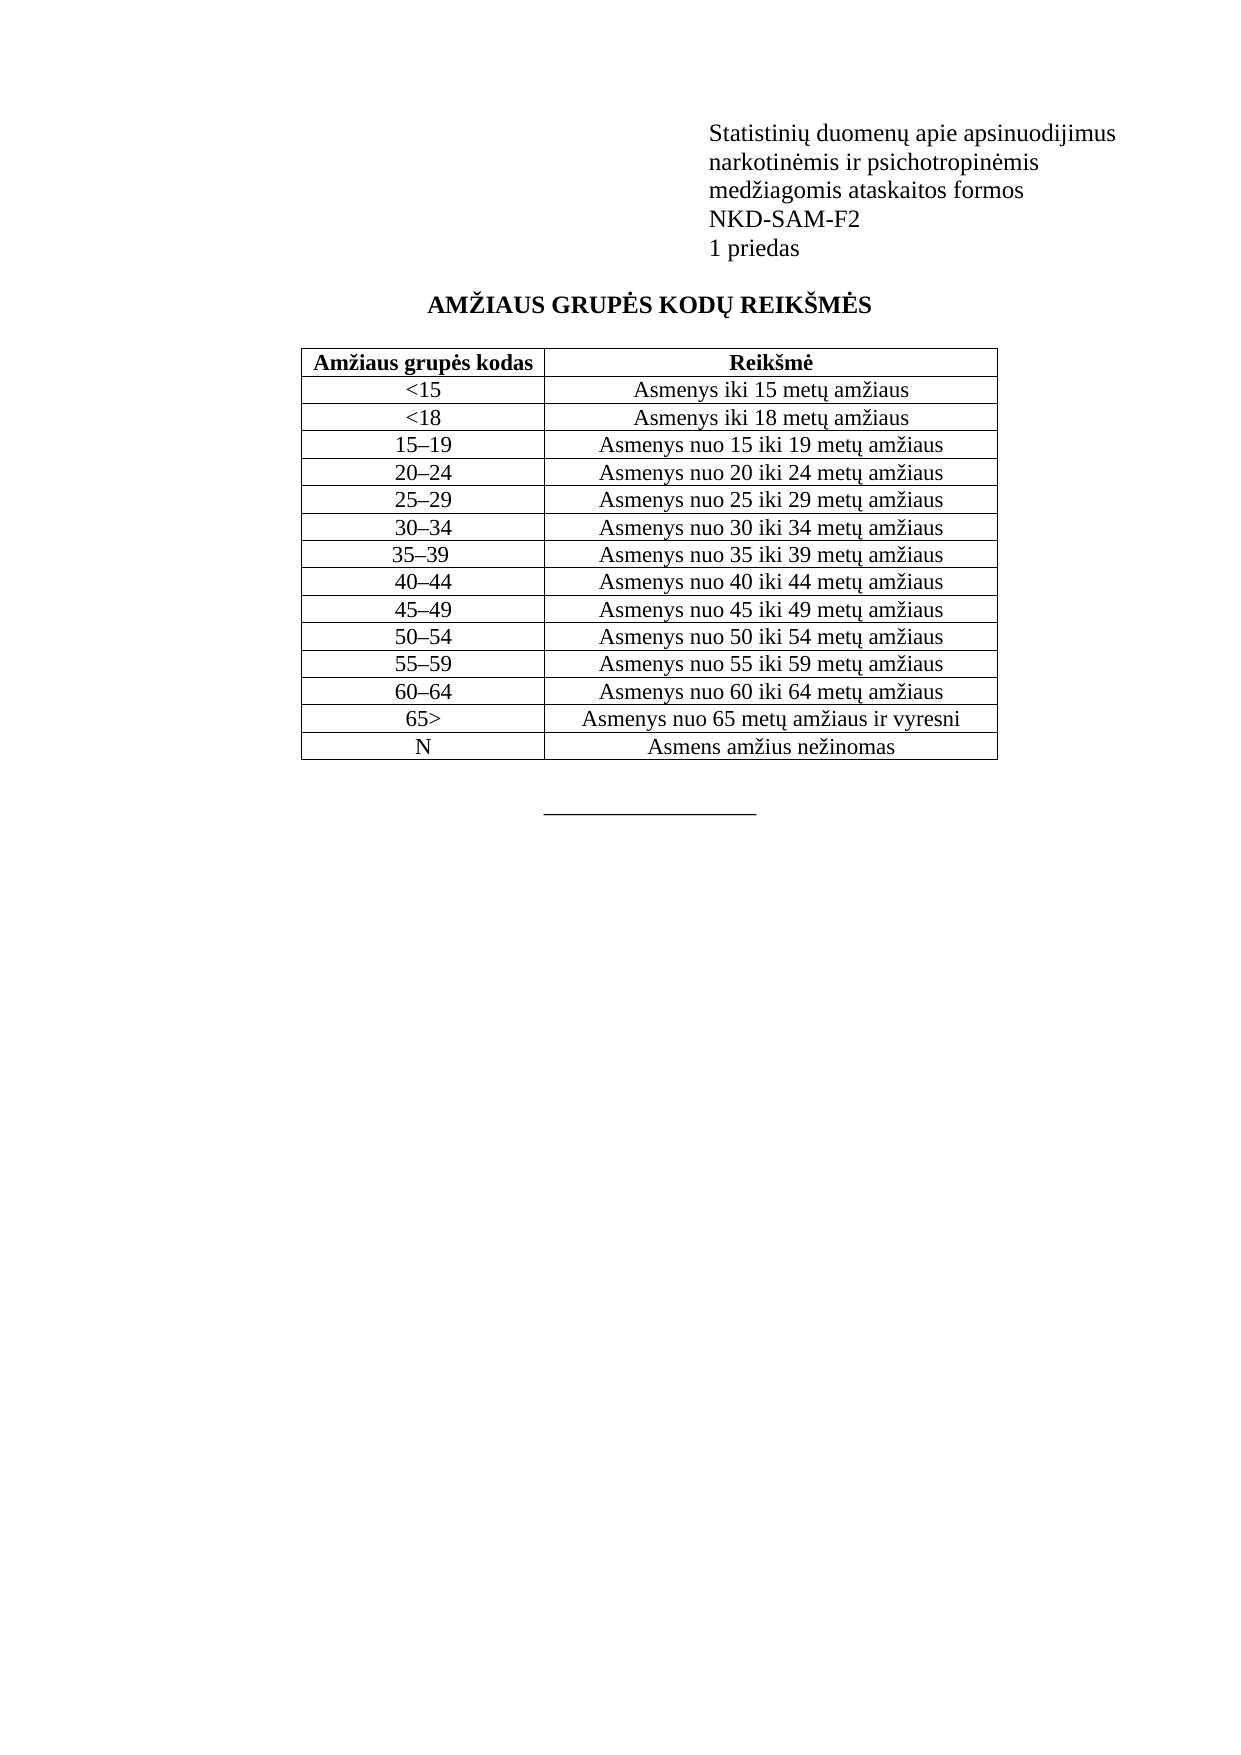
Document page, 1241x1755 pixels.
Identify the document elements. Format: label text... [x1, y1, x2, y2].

table_cell Asmenys nuo 20 iki 24 metų amžiaus [545, 459, 997, 485]
table_cell Asmenys nuo 55 iki 59 metų amžiaus [545, 651, 997, 677]
table_cell <18 [302, 404, 544, 430]
table_cell N [302, 733, 544, 759]
table_cell 30–34 [302, 514, 544, 540]
table_cell 55–59 [302, 651, 544, 677]
table_cell Asmenys nuo 45 iki 49 metų amžiaus [545, 596, 997, 622]
text NKD-SAM-F2 [177, 204, 1122, 233]
table_header Reikšmė [545, 349, 997, 376]
table_cell Asmens amžius nežinomas [545, 733, 997, 759]
table_cell 50–54 [302, 623, 544, 649]
text 1 priedas [177, 233, 1122, 262]
table_cell Asmenys nuo 15 iki 19 metų amžiaus [545, 431, 997, 458]
table_cell <15 [302, 377, 544, 403]
table_cell 40–44 [302, 568, 544, 595]
table_cell Asmenys nuo 50 iki 54 metų amžiaus [545, 623, 997, 649]
text AMŽIAUS GRUPĖS KODŲ REIKŠMĖS [177, 291, 1122, 319]
table_cell Asmenys nuo 60 iki 64 metų amžiaus [545, 678, 997, 704]
text _________________ [177, 789, 1122, 818]
table_cell Asmenys nuo 30 iki 34 metų amžiaus [545, 514, 997, 540]
table_cell 35–39 [302, 541, 544, 567]
table_cell Asmenys nuo 35 iki 39 metų amžiaus [545, 541, 997, 567]
table_cell 60–64 [302, 678, 544, 704]
table_cell Asmenys nuo 25 iki 29 metų amžiaus [545, 486, 997, 512]
text Statistinių duomenų apie apsinuodijimus [177, 118, 1122, 147]
table_cell 65> [302, 705, 544, 732]
table_cell 25–29 [302, 486, 544, 512]
table_cell Asmenys nuo 65 metų amžiaus ir vyresni [545, 705, 997, 732]
table_cell Asmenys iki 15 metų amžiaus [545, 377, 997, 403]
table_cell 45–49 [302, 596, 544, 622]
table_cell 20–24 [302, 459, 544, 485]
text medžiagomis ataskaitos formos [177, 176, 1122, 204]
table_cell 15–19 [302, 431, 544, 458]
table_cell Asmenys nuo 40 iki 44 metų amžiaus [545, 568, 997, 595]
table_header Amžiaus grupės kodas [302, 349, 544, 376]
table_cell Asmenys iki 18 metų amžiaus [545, 404, 997, 430]
text narkotinėmis ir psichotropinėmis [177, 147, 1122, 176]
